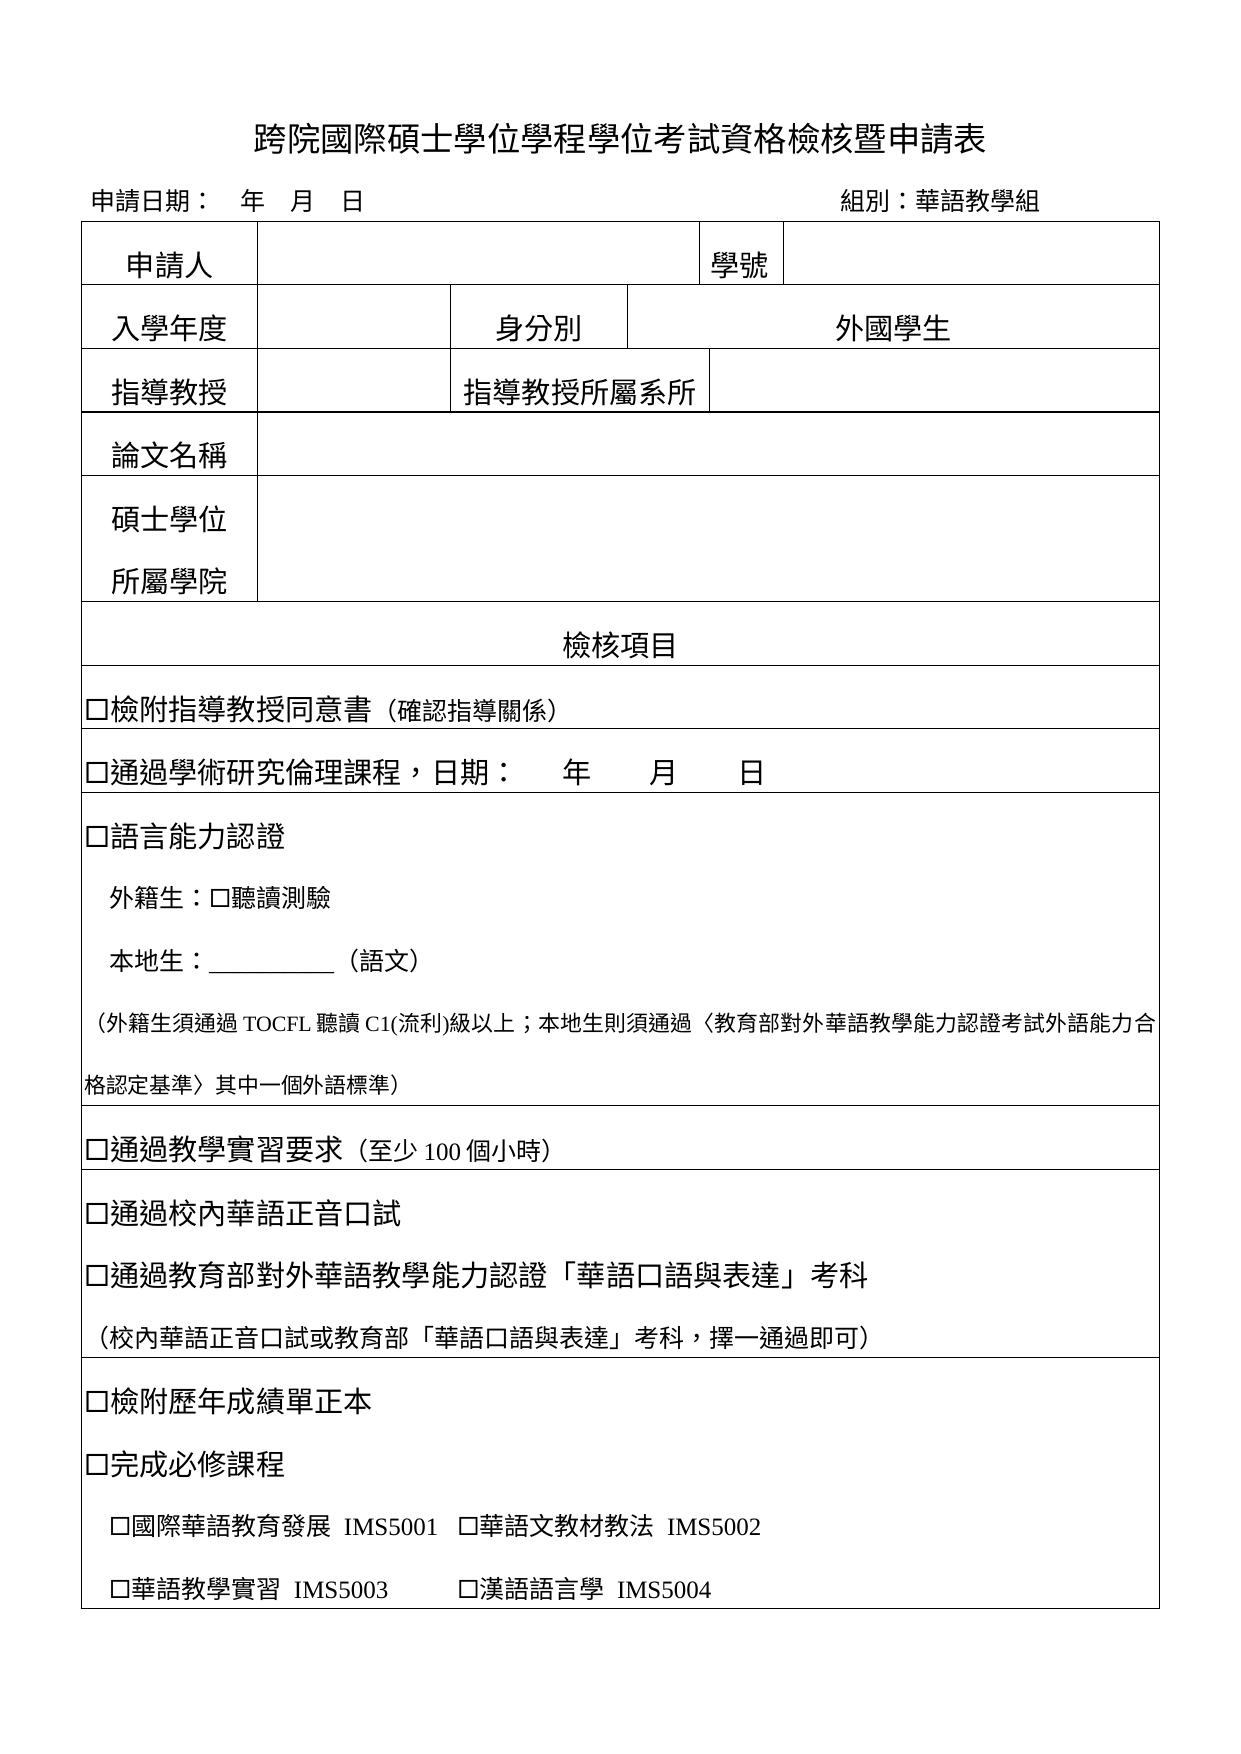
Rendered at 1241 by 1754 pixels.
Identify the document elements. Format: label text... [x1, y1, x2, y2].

text 跨院國際碩士學位學程學位考試資格檢核暨申請表 [75, 96, 1165, 158]
table_cell 入學年度 [82, 285, 257, 348]
table_cell 通過學術研究倫理課程，日期： 年 月 日 [82, 729, 1159, 792]
table_cell [710, 349, 1159, 411]
table_cell 指導教授 [82, 349, 257, 411]
table_header [784, 222, 1159, 284]
text 申請日期： 年 月 日 組別：華語教學組 [75, 158, 1040, 221]
table_cell 檢附指導教授同意書（確認指導關係） [82, 666, 1159, 728]
table_cell [258, 413, 1159, 475]
table_cell 檢核項目 [82, 602, 1159, 664]
table_cell 身分別 [451, 285, 627, 348]
table_header [258, 222, 699, 284]
table_cell 碩士學位 所屬學院 [82, 476, 257, 601]
table_header 學號 [700, 222, 783, 284]
table_cell 論文名稱 [82, 413, 257, 475]
table_header 申請人 [82, 222, 257, 284]
table_cell [258, 476, 1159, 601]
table_cell 指導教授所屬系所 [451, 349, 709, 411]
table_cell 檢附歷年成績單正本 完成必修課程 國際華語教育發展 IMS5001 華語文教材教法 IMS5002 華語教學實習 IMS5003 漢語語言學 IMS5004 [82, 1358, 1159, 1608]
table_cell 通過教學實習要求（至少100個小時） [82, 1106, 1159, 1169]
table_cell 語言能力認證 外籍生：聽讀測驗 本地生：__________（語文） （外籍生須通過TOCFL聽讀C1(流利)級以上；本地生則須通過〈教育部對外華語教學能力認證考試外語能力合格認定基準〉其中一個外語標準） [82, 793, 1159, 1105]
table_cell [258, 349, 450, 411]
table_cell 外國學生 [628, 285, 1159, 348]
table_cell [258, 285, 450, 348]
table_cell 通過校內華語正音口試 通過教育部對外華語教學能力認證「華語口語與表達」考科 （校內華語正音口試或教育部「華語口語與表達」考科，擇一通過即可） [82, 1170, 1159, 1357]
